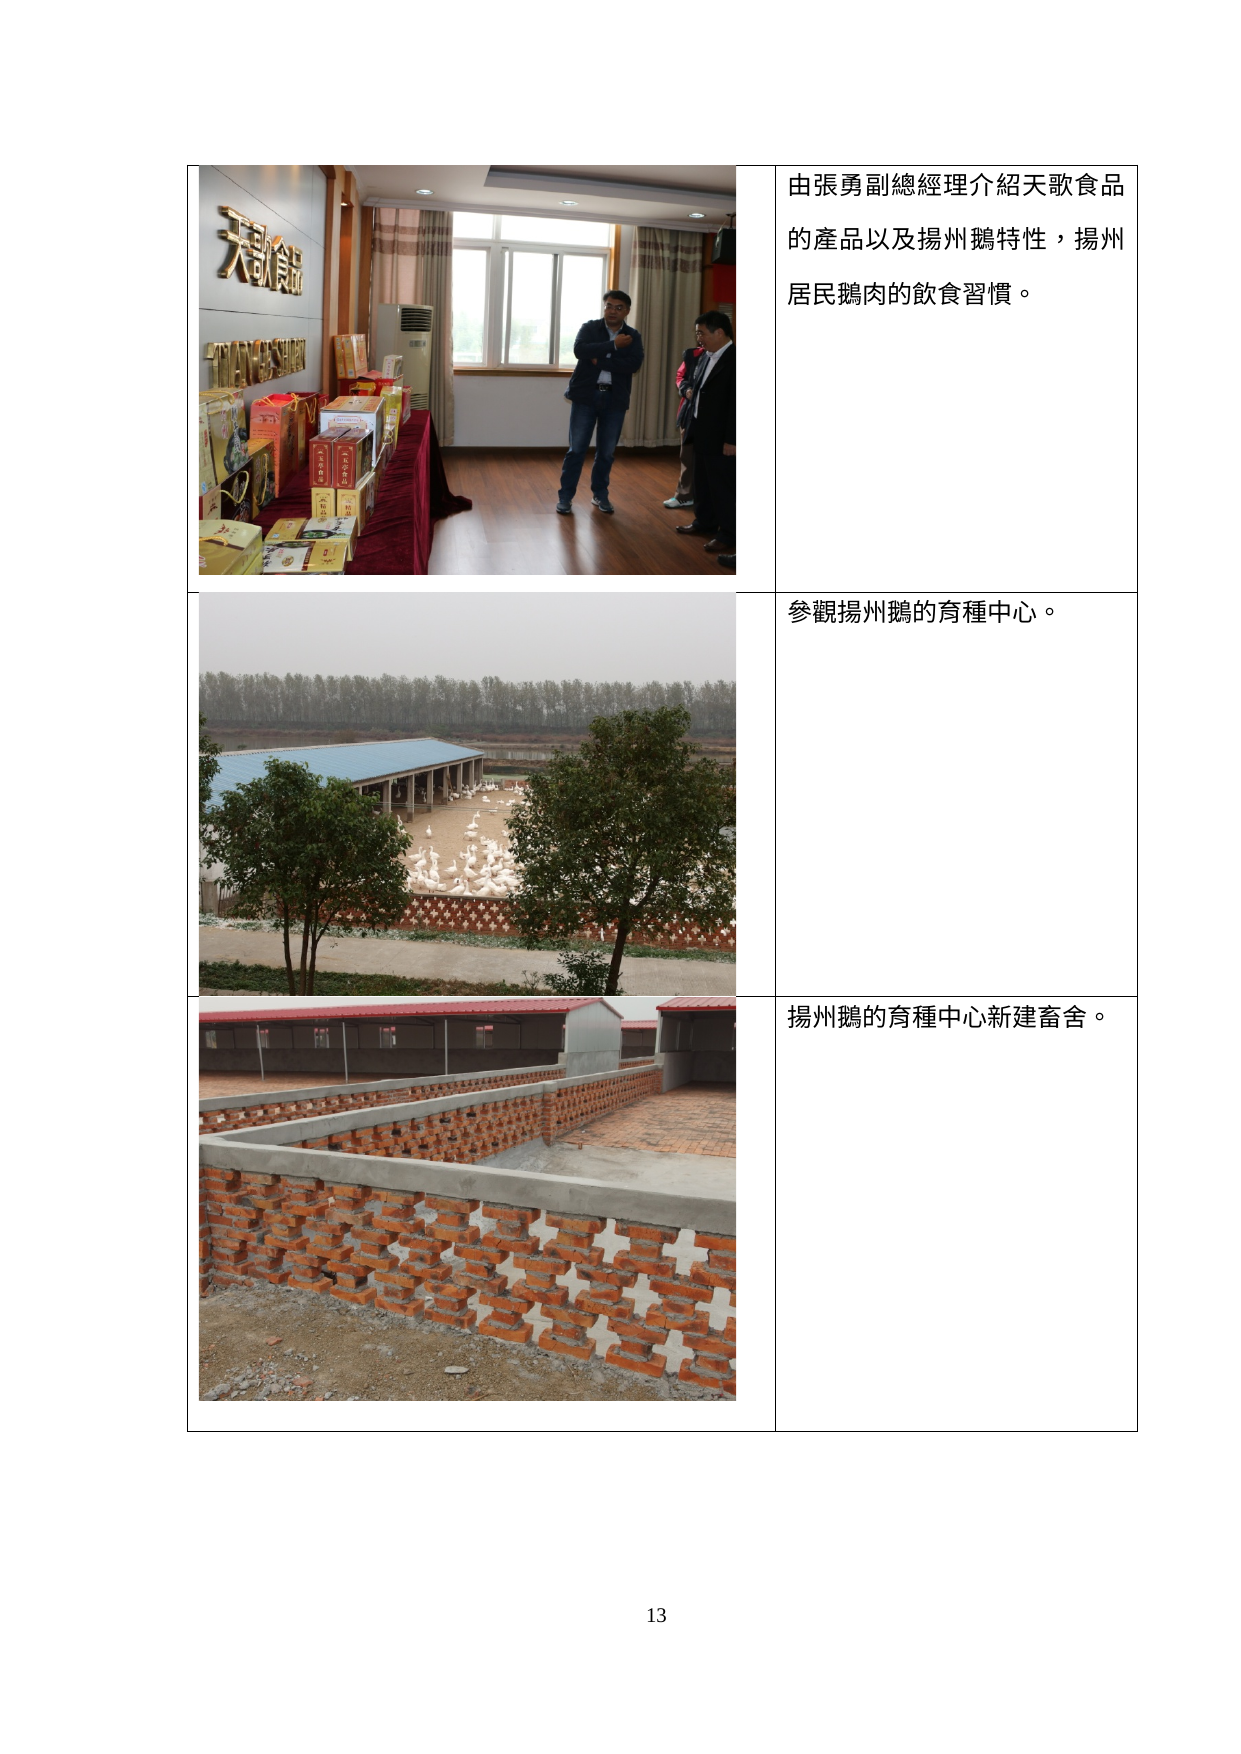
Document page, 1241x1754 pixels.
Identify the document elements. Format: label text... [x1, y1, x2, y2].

table_header 由張勇副總經理介紹天歌食品的產品以及揚州鵝特性，揚州居民鵝肉的飲食習慣。 [776, 166, 1137, 592]
picture [198, 592, 737, 996]
table_header [188, 166, 775, 592]
picture [198, 997, 737, 1401]
table_cell [188, 997, 775, 1431]
table_cell 參觀揚州鵝的育種中心。 [776, 593, 1137, 996]
picture [198, 165, 737, 575]
table_cell 揚州鵝的育種中心新建畜舍。 [776, 997, 1137, 1431]
table_cell [737, 593, 775, 996]
table_cell [188, 593, 198, 996]
